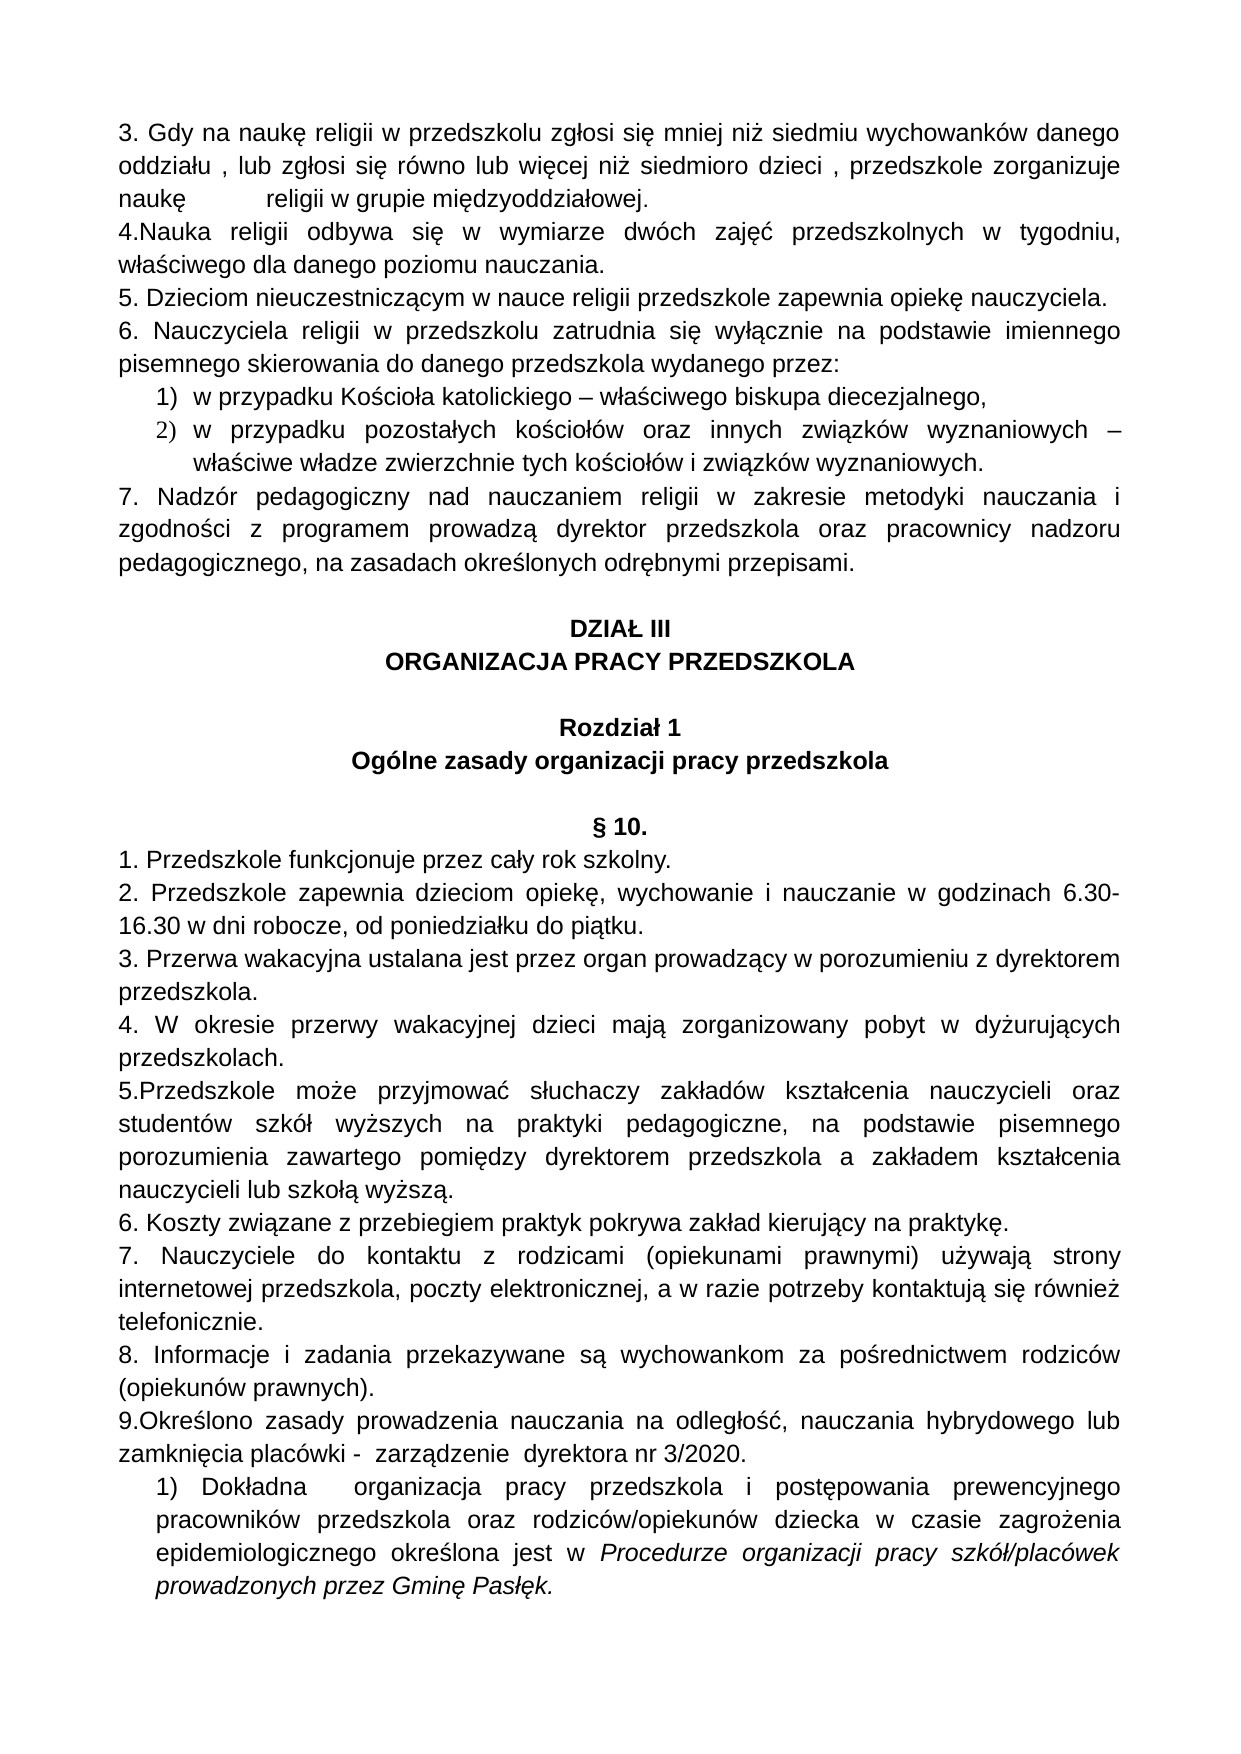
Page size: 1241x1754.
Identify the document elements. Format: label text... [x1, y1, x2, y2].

text Rozdział 1 [118, 713, 1122, 741]
text 2. Przedszkole zapewnia dzieciom opiekę, wychowanie i nauczanie w godzinach 6.30-16.30 w dni robocze, od poniedziałku do piątku. [118, 878, 1122, 939]
list 5. Dzieciom nieuczestniczącym w nauce religii przedszkole zapewnia opiekę nauczyciela. [118, 283, 1122, 312]
text 5.Przedszkole może przyjmować słuchaczy zakładów kształcenia nauczycieli oraz studentów szkół wyższych na praktyki pedagogiczne, na podstawie pisemnego porozumienia zawartego pomiędzy dyrektorem przedszkola a zakładem kształcenia nauczycieli lub szkołą wyższą. [118, 1076, 1122, 1204]
list 6. Nauczyciela religii w przedszkolu zatrudnia się wyłącznie na podstawie imiennego pisemnego skierowania do danego przedszkola wydanego przez: [118, 316, 1122, 378]
list w przypadku Kościoła katolickiego – właściwego biskupa diecezjalnego, [156, 382, 1122, 411]
text 9.Określono zasady prowadzenia nauczania na odległość, nauczania hybrydowego lub zamknięcia placówki - zarządzenie dyrektora nr 3/2020. [118, 1406, 1122, 1468]
list ORGANIZACJA PRACY PRZEDSZKOLA [118, 647, 1122, 675]
text 1) Dokładna organizacja pracy przedszkola i postępowania prewencyjnego pracowników przedszkola oraz rodziców/opiekunów dziecka w czasie zagrożenia epidemiologicznego określona jest w Procedurze organizacji pracy szkół/placówek prowadzonych przez Gminę Pasłęk. [156, 1472, 1122, 1600]
text 4. W okresie przerwy wakacyjnej dzieci mają zorganizowany pobyt w dyżurujących przedszkolach. [118, 1010, 1122, 1072]
text § 10. [118, 812, 1122, 840]
text 1. Przedszkole funkcjonuje przez cały rok szkolny. [118, 845, 1122, 873]
text 7. Nauczyciele do kontaktu z rodzicami (opiekunami prawnymi) używają strony internetowej przedszkola, poczty elektronicznej, a w razie potrzeby kontaktują się również telefonicznie. [118, 1241, 1122, 1336]
list 3. Gdy na naukę religii w przedszkolu zgłosi się mniej niż siedmiu wychowanków danego oddziału , lub zgłosi się równo lub więcej niż siedmioro dzieci , przedszkole zorganizuje naukę religii w grupie międzyoddziałowej. [118, 118, 1122, 213]
text 8. Informacje i zadania przekazywane są wychowankom za pośrednictwem rodziców (opiekunów prawnych). [118, 1340, 1122, 1402]
list DZIAŁ III [118, 613, 1122, 642]
list w przypadku pozostałych kościołów oraz innych związków wyznaniowych – właściwe władze zwierzchnie tych kościołów i związków wyznaniowych. [156, 415, 1122, 477]
text 6. Koszty związane z przebiegiem praktyk pokrywa zakład kierujący na praktykę. [118, 1208, 1122, 1237]
text Ogólne zasady organizacji pracy przedszkola [118, 746, 1122, 774]
list 4.Nauka religii odbywa się w wymiarze dwóch zajęć przedszkolnych w tygodniu, właściwego dla danego poziomu nauczania. [118, 217, 1122, 279]
list 7. Nadzór pedagogiczny nad nauczaniem religii w zakresie metodyki nauczania i zgodności z programem prowadzą dyrektor przedszkola oraz pracownicy nadzoru pedagogicznego, na zasadach określonych odrębnymi przepisami. [118, 481, 1122, 576]
text 3. Przerwa wakacyjna ustalana jest przez organ prowadzący w porozumieniu z dyrektorem przedszkola. [118, 944, 1122, 1006]
